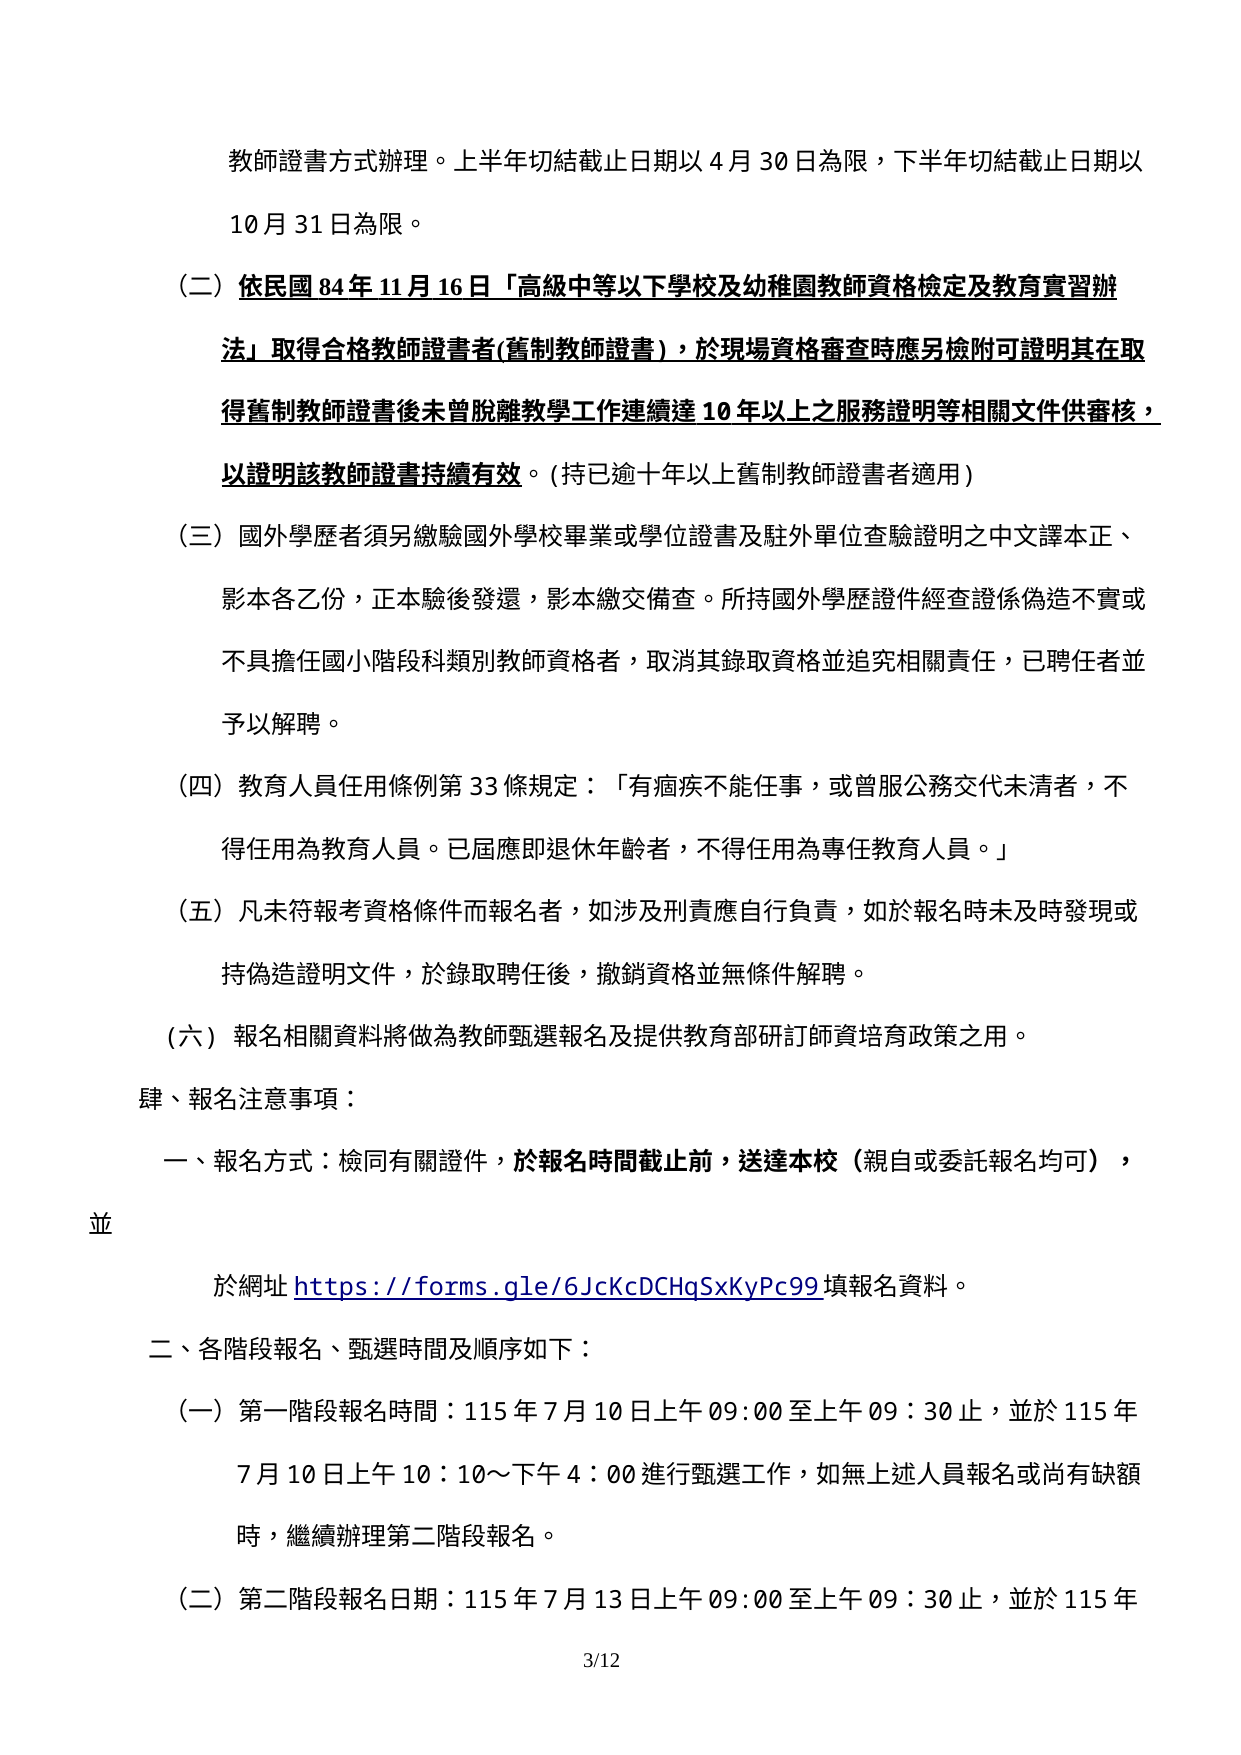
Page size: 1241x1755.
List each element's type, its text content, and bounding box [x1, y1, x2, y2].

text 二、各階段報名、甄選時間及順序如下： [89, 1306, 1152, 1368]
text （四）教育人員任用條例第33條規定：「有痼疾不能任事，或曾服公務交代未清者，不得任用為教育人員。已屆應即退休年齡者，不得任用為專任教育人員。」 [89, 743, 1152, 868]
text 肆、報名注意事項： [139, 1056, 1152, 1118]
text （一）參加115年度高級中等以下學校及幼稚園教師資格檢定考試及格正在申辦教師證書尚未取得合格教師證書者，請檢附檢定考試及格證書、修畢師資職前教育課程證明書正、影本各乙份（正本驗後發還，影本繳交備查）及報考切結書（如附件三）乙份接受資格審查。錄取人員若未能於115年7月31日前取得教育部核發與報考同階段類別之合格教師證書並攜至本校人事室接受審查者，應無條件取消錄取資格。依106年6月15日修正公布之「師資培育法」，教師資格考試與教師實習順序調整為先資格考試後實習。每年度已通過教師資格考試之師資培育生，完成教育實習，且符合「師資培育法」第11條規定取證資格者，為不影響師資培育生及獲聘教師權益，於新進教師（含代理教師）敘薪作業時，因請證作業時程需要，得先以切結再後補教師證書方式辦理。上半年切結截止日期以4月30日為限，下半年切結截止日期以10月31日為限。 [154, 118, 1152, 243]
text （二）依民國84年11月16日「高級中等以下學校及幼稚園教師資格檢定及教育實習辦法」取得合格教師證書者(舊制教師證書)，於現場資格審查時應另檢附可證明其在取得舊制教師證書後未曾脫離教學工作連續達10年以上之服務證明等相關文件供審核，以證明該教師證書持續有效。(持已逾十年以上舊制教師證書者適用) [89, 243, 1152, 493]
text （二）第二階段報名日期：115年7月13日上午09:00至上午09：30止，並於115年 [163, 1556, 1152, 1618]
text (六) 報名相關資料將做為教師甄選報名及提供教育部研訂師資培育政策之用。 [139, 993, 1152, 1056]
text （一）第一階段報名時間：115年7月10日上午09:00至上午09：30止，並於115年7月10日上午10：10～下午4：00進行甄選工作，如無上述人員報名或尚有缺額時，繼續辦理第二階段報名。 [163, 1368, 1152, 1556]
text （五）凡未符報考資格條件而報名者，如涉及刑責應自行負責，如於報名時未及時發現或持偽造證明文件，於錄取聘任後，撤銷資格並無條件解聘。 [89, 868, 1152, 993]
text （三）國外學歷者須另繳驗國外學校畢業或學位證書及駐外單位查驗證明之中文譯本正、影本各乙份，正本驗後發還，影本繳交備查。所持國外學歷證件經查證係偽造不實或不具擔任國小階段科類別教師資格者，取消其錄取資格並追究相關責任，已聘任者並予以解聘。 [89, 493, 1152, 743]
text 一、報名方式：檢同有關證件，於報名時間截止前，送達本校（親自或委託報名均可），並 [89, 1118, 1152, 1243]
text 於網址https://forms.gle/6JcKcDCHqSxKyPc99填報名資料。 [114, 1243, 1152, 1306]
